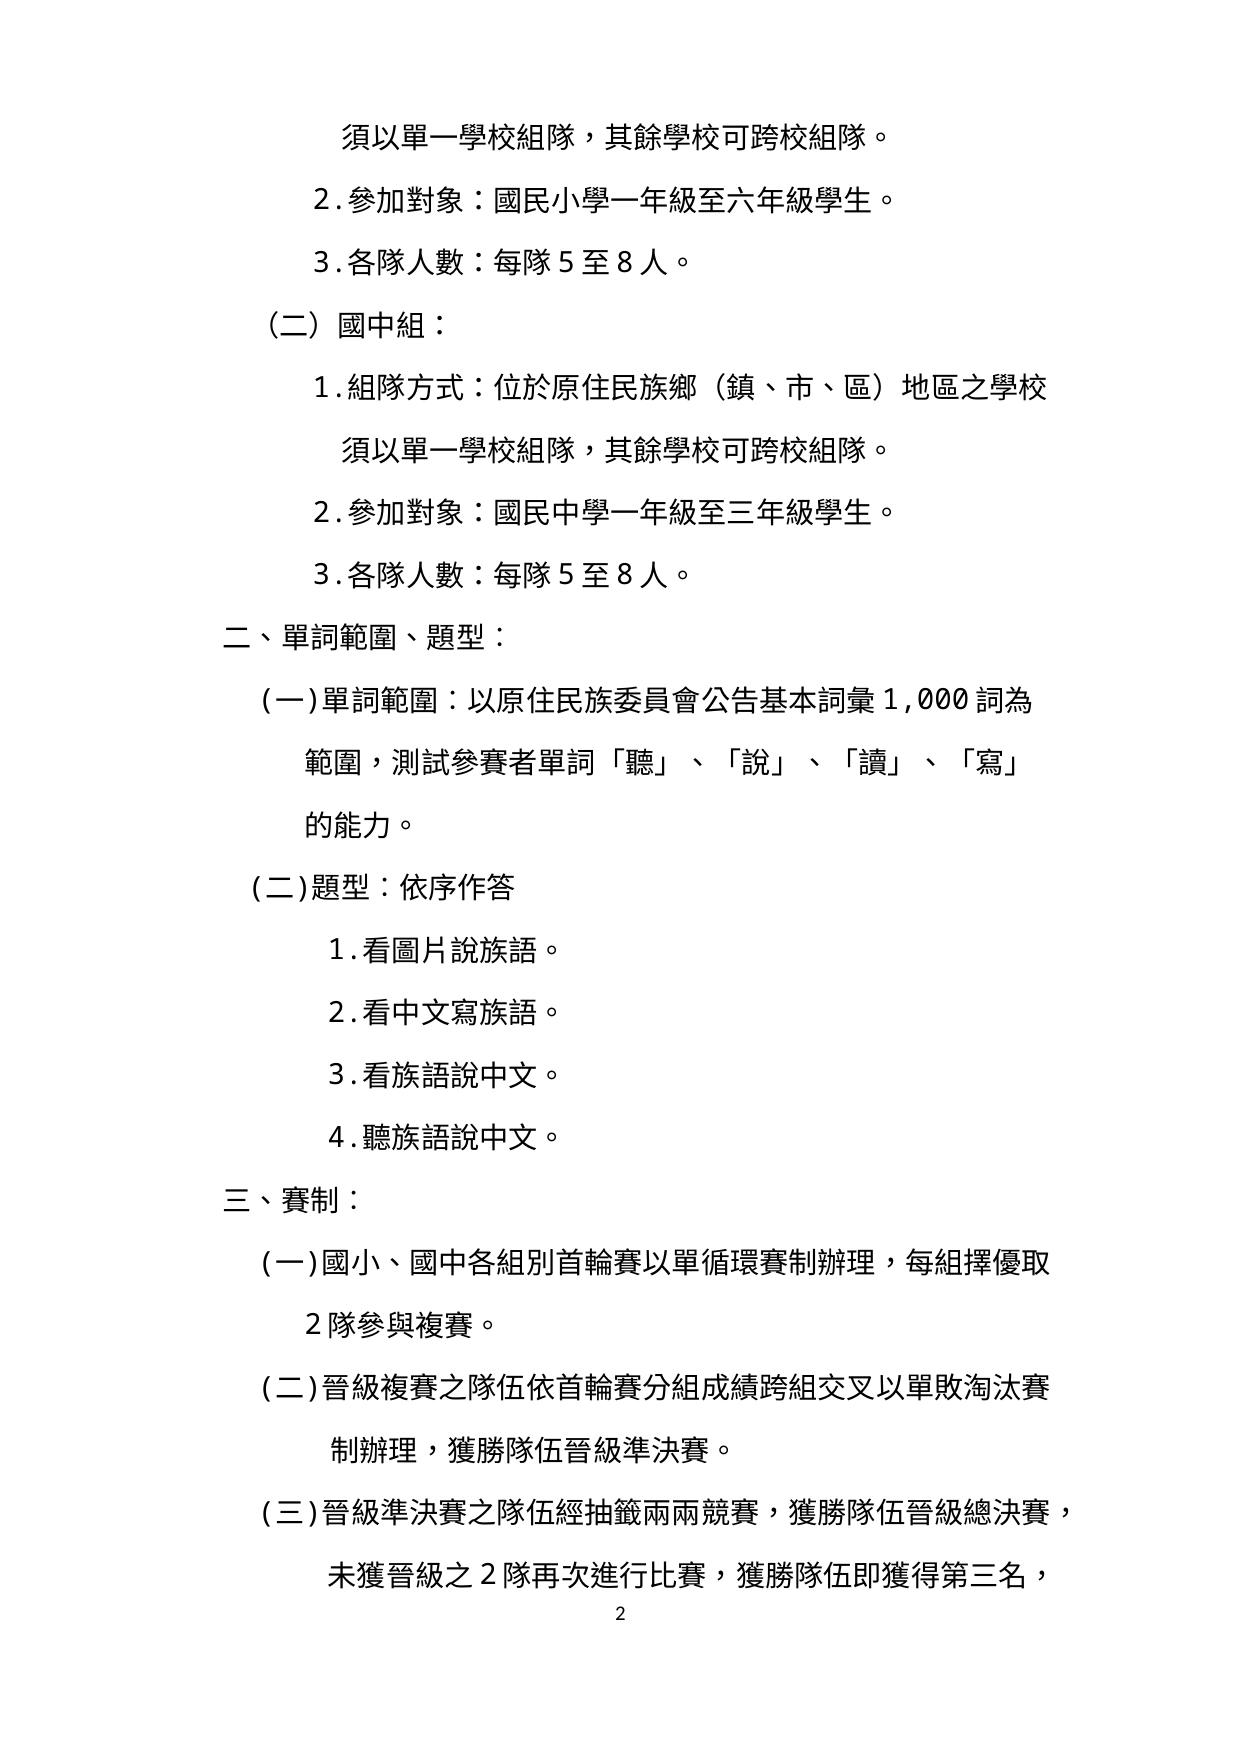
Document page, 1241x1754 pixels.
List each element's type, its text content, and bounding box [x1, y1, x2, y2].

text 2.參加對象：國民中學一年級至三年級學生。 [312, 469, 1053, 532]
text (一)單詞範圍︰以原住民族委員會公告基本詞彙1,000詞為範圍，測試參賽者單詞「聽」、「說」、「讀」、「寫」的能力。 [187, 657, 1053, 844]
text 1.組隊方式：位於原住民族鄉（鎮、市、區）地區之學校須以單一學校組隊，其餘學校可跨校組隊。 [312, 344, 1053, 469]
text 須以單一學校組隊，其餘學校可跨校組隊。 [312, 94, 1053, 157]
text (二)題型︰依序作答 [212, 844, 1053, 907]
text 3.各隊人數：每隊5至8人。 [312, 219, 1053, 282]
text 2.參加對象：國民小學一年級至六年級學生。 [312, 157, 1053, 219]
text 1.看圖片說族語。 [187, 907, 1053, 969]
text 3.看族語說中文。 [187, 1032, 1053, 1094]
text 3.各隊人數：每隊5至8人。 [312, 532, 1053, 594]
text 未獲晉級之2隊再次進行比賽，獲勝隊伍即獲得第三名，餘為第四名。 [187, 1532, 1053, 1594]
text 4.聽族語說中文。 [187, 1094, 1053, 1157]
text 三、賽制︰ [187, 1157, 1053, 1219]
text （二）國中組： [250, 282, 1053, 344]
text 制辦理，獲勝隊伍晉級準決賽。 [187, 1407, 1053, 1469]
text 2.看中文寫族語。 [187, 969, 1053, 1032]
text (三)晉級準決賽之隊伍經抽籤兩兩競賽，獲勝隊伍晉級總決賽， [187, 1469, 1053, 1532]
text 二、單詞範圍、題型︰ [187, 594, 1053, 657]
text (一)國小、國中各組別首輪賽以單循環賽制辦理，每組擇優取2隊參與複賽。 [187, 1219, 1053, 1344]
text (二)晉級複賽之隊伍依首輪賽分組成績跨組交叉以單敗淘汰賽 [187, 1344, 1053, 1407]
